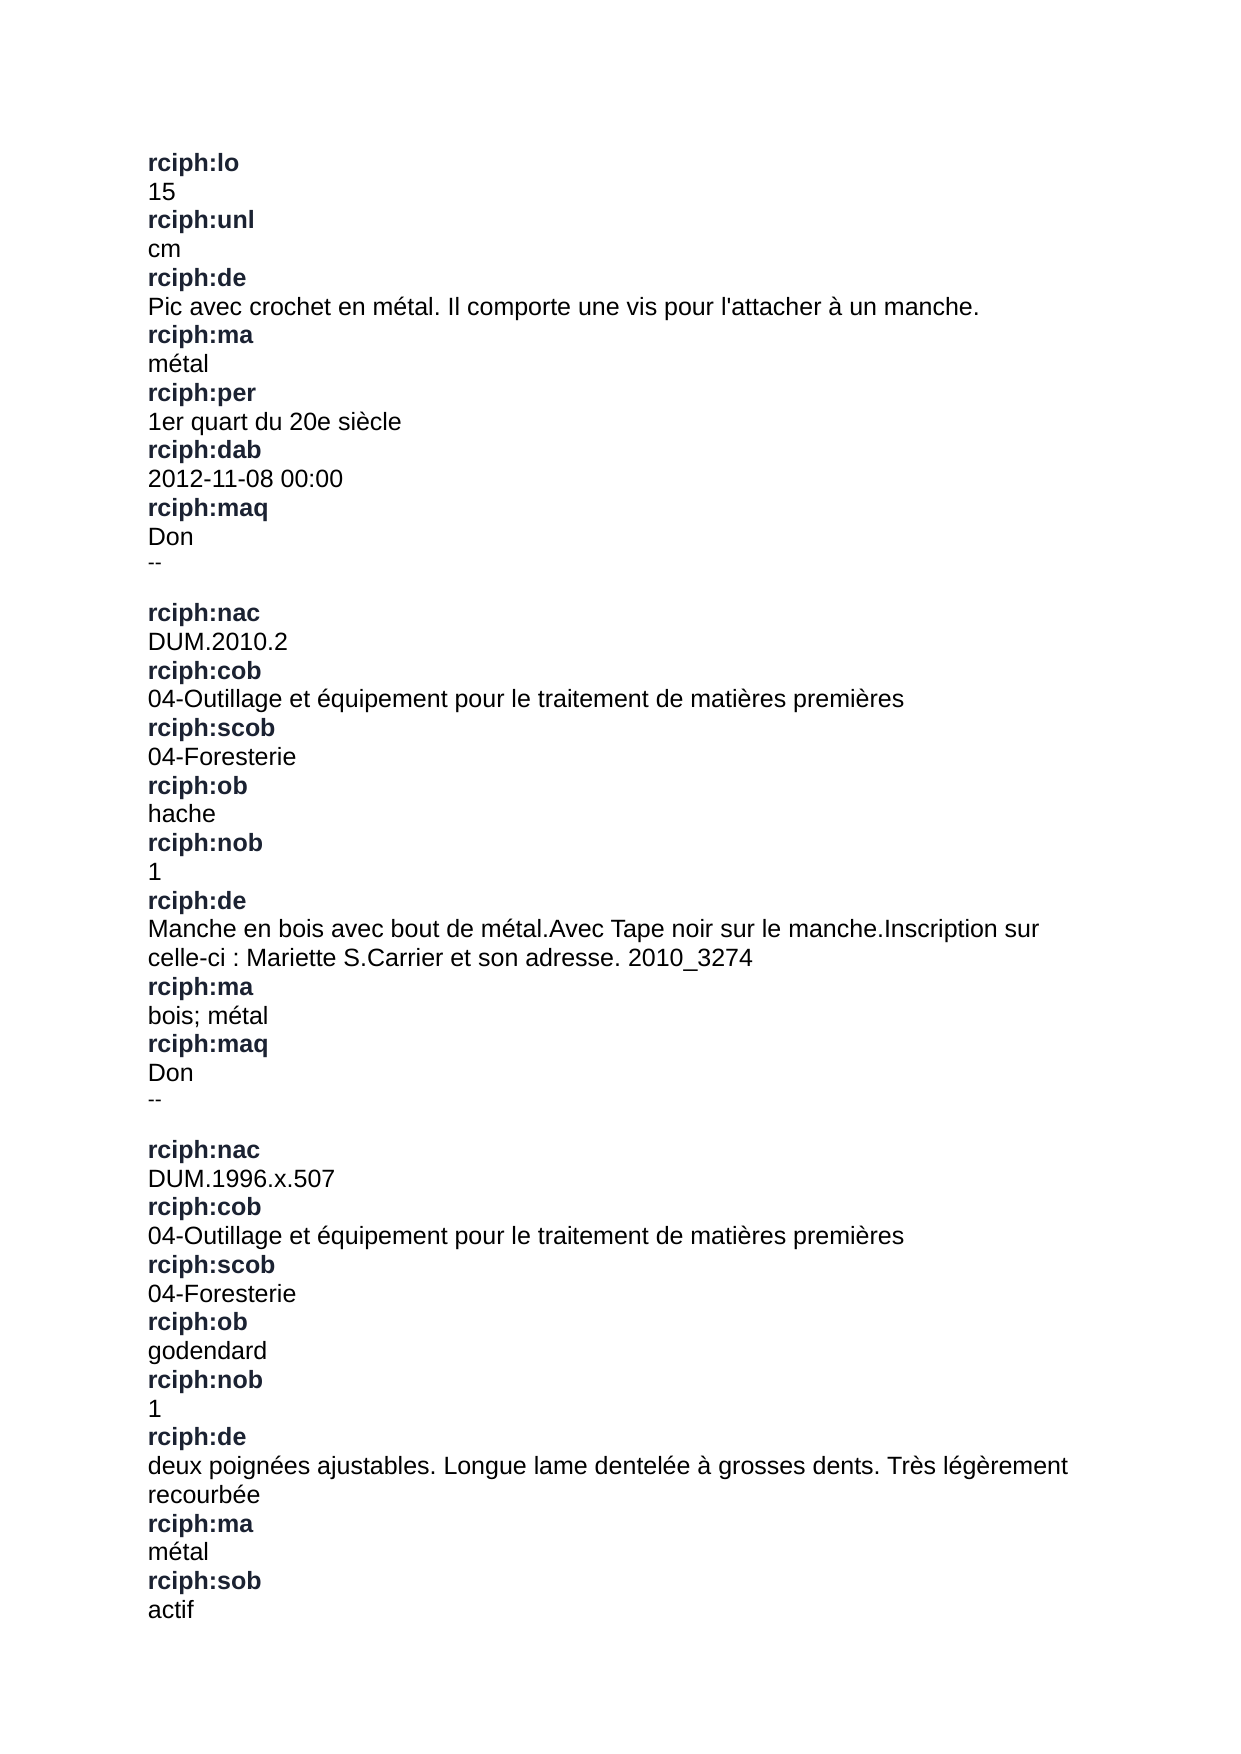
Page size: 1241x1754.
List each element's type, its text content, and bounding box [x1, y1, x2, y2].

text Manche en bois avec bout de métal.Avec Tape noir sur le manche.Inscription sur celle-ci : Mariette S.Carrier et son adresse. 2010_3274 [148, 914, 1092, 972]
text DUM.2010.2 [148, 627, 1092, 656]
text métal [148, 1537, 1092, 1566]
text bois; métal [148, 1001, 1092, 1029]
text cm [148, 234, 1092, 263]
text rciph:lo [148, 148, 1092, 176]
text 1er quart du 20e siècle [148, 406, 1092, 435]
text Pic avec crochet en métal. Il comporte une vis pour l'attacher à un manche. [148, 291, 1092, 320]
text rciph:de [148, 1422, 1092, 1451]
text godendard [148, 1336, 1092, 1365]
text rciph:ma [148, 972, 1092, 1001]
text rciph:nac [148, 598, 1092, 627]
text 2012-11-08 00:00 [148, 464, 1092, 493]
text rciph:dab [148, 435, 1092, 464]
text rciph:ma [148, 320, 1092, 349]
text rciph:ob [148, 771, 1092, 799]
text rciph:per [148, 378, 1092, 406]
text DUM.1996.x.507 [148, 1163, 1092, 1192]
text 1 [148, 1393, 1092, 1422]
text Don [148, 521, 1092, 550]
text rciph:ob [148, 1307, 1092, 1336]
text rciph:nac [148, 1135, 1092, 1163]
text -- [148, 1087, 1092, 1111]
text actif [148, 1595, 1092, 1623]
text 04-Outillage et équipement pour le traitement de matières premières [148, 1221, 1092, 1250]
text rciph:de [148, 263, 1092, 291]
text 1 [148, 857, 1092, 886]
text 15 [148, 176, 1092, 205]
text deux poignées ajustables. Longue lame dentelée à grosses dents. Très légèrement recourbée [148, 1451, 1092, 1508]
text rciph:de [148, 886, 1092, 914]
text rciph:ma [148, 1508, 1092, 1537]
text Don [148, 1058, 1092, 1087]
text rciph:sob [148, 1566, 1092, 1595]
text rciph:cob [148, 656, 1092, 684]
text rciph:nob [148, 828, 1092, 857]
text rciph:scob [148, 1250, 1092, 1278]
text rciph:maq [148, 1029, 1092, 1058]
text 04-Foresterie [148, 1278, 1092, 1307]
text rciph:scob [148, 713, 1092, 742]
text rciph:maq [148, 493, 1092, 521]
text 04-Foresterie [148, 742, 1092, 771]
text rciph:cob [148, 1192, 1092, 1221]
text -- [148, 550, 1092, 574]
text métal [148, 349, 1092, 378]
text rciph:nob [148, 1365, 1092, 1393]
text rciph:unl [148, 205, 1092, 234]
text hache [148, 799, 1092, 828]
text 04-Outillage et équipement pour le traitement de matières premières [148, 684, 1092, 713]
